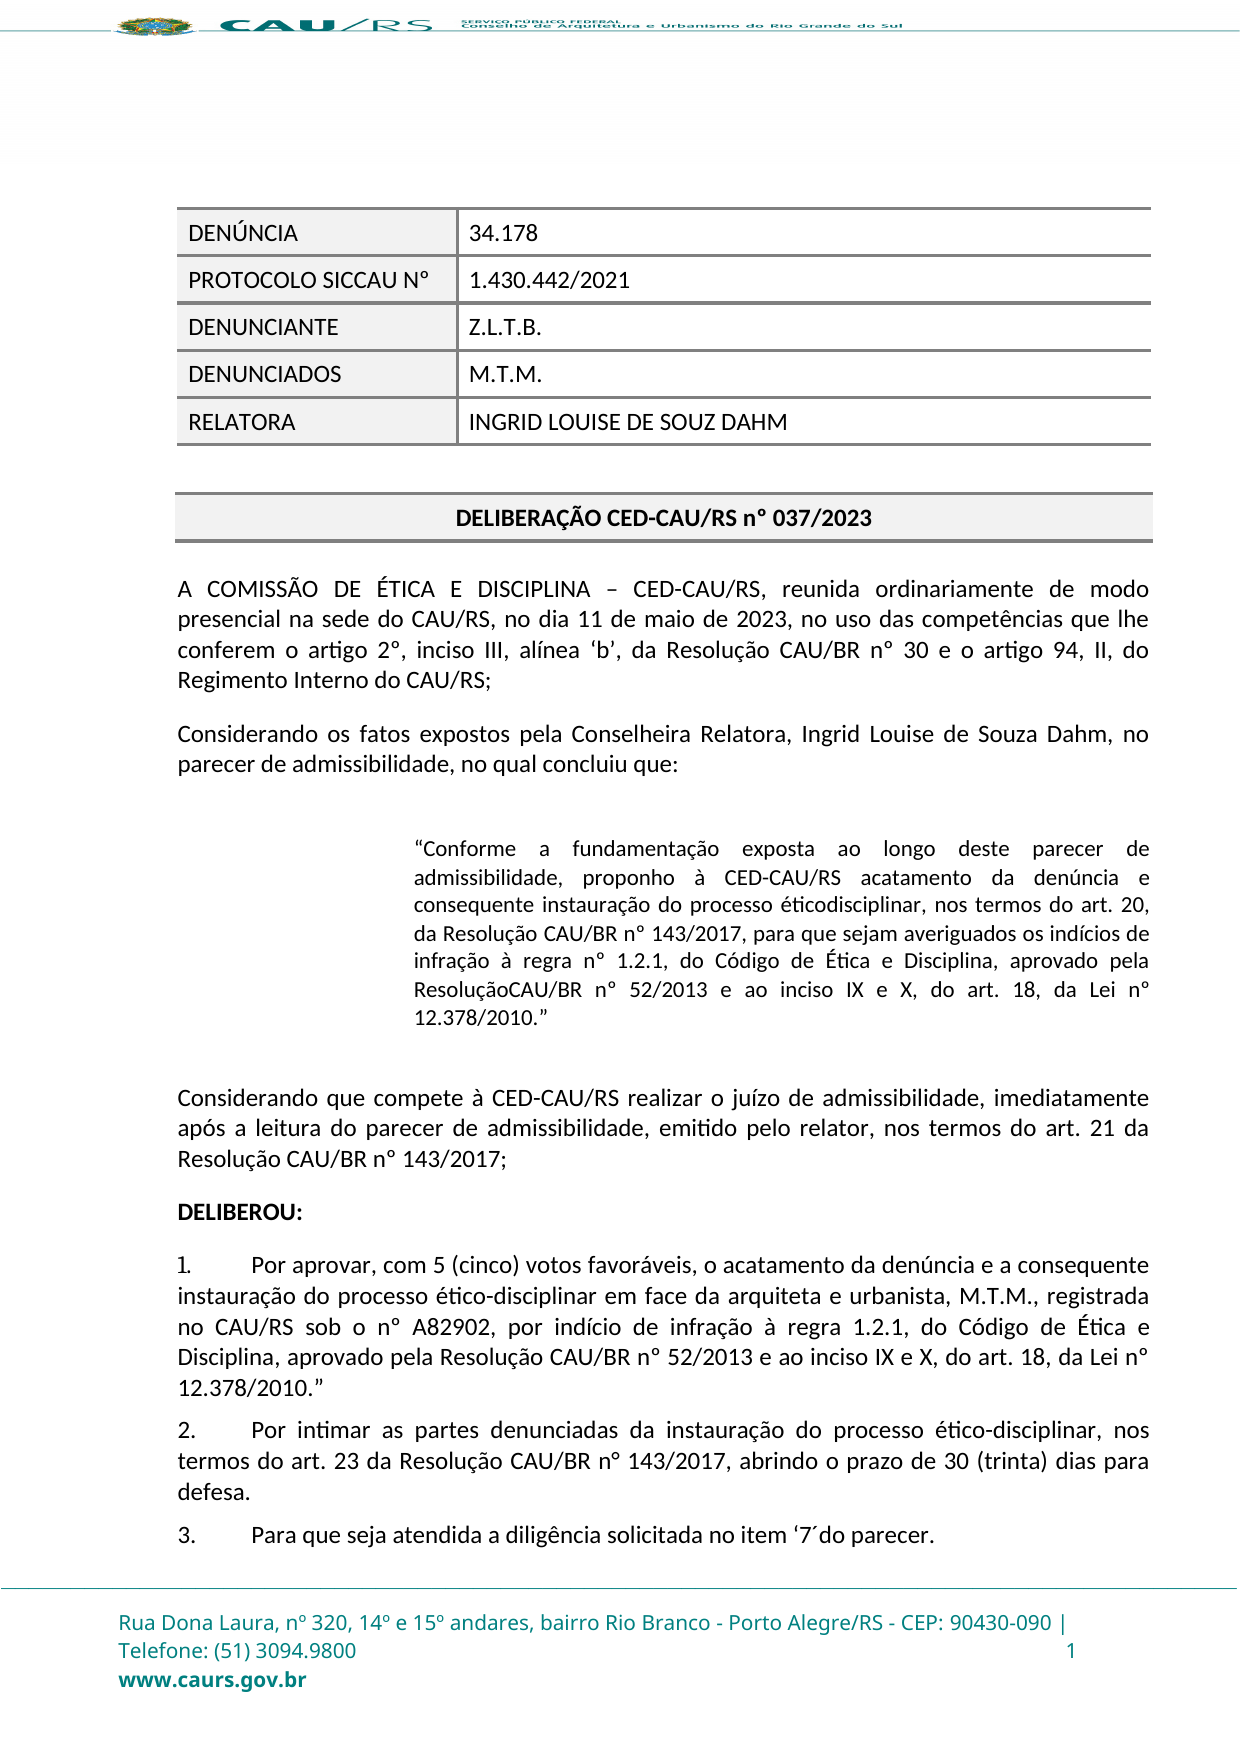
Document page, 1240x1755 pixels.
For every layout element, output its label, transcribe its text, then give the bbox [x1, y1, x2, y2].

table_cell DENUNCIADOS [177, 352, 456, 396]
text Considerando os fatos expostos pela Conselheira Relatora, Ingrid Louise de Souza Dahm, no parecer de admissibilidade, no qual concluiu que: [177, 718, 1151, 779]
text DELIBEROU: [177, 1196, 1151, 1227]
table_header 34.178 [459, 210, 1151, 254]
table_header DENÚNCIA [177, 210, 456, 254]
table_cell Z.L.T.B. [459, 305, 1151, 349]
table_cell M.T.M. [459, 352, 1151, 396]
text “Conforme a fundamentação exposta ao longo deste parecer de admissibilidade, proponho à CED-CAU/RS acatamento da denúncia e consequente instauração do processo éticodisciplinar, nos termos do art. 20, da Resolução CAU/BR nº 143/2017, para que sejam averiguados os indícios de infração à regra nº 1.2.1, do Código de Ética e Disciplina, aprovado pela ResoluçãoCAU/BR nº 52/2013 e ao inciso IX e X, do art. 18, da Lei nº 12.378/2010.” [413, 834, 1151, 1031]
table_cell RELATORA [177, 399, 456, 443]
list Por intimar as partes denunciadas da instauração do processo ético-disciplinar, nos termos do art. 23 da Resolução CAU/BR n° 143/2017, abrindo o prazo de 30 (trinta) dias para defesa. [177, 1415, 1151, 1506]
list Para que seja atendida a diligência solicitada no item ‘7´do parecer. [177, 1519, 1151, 1549]
table_cell PROTOCOLO SICCAU Nº [177, 257, 456, 301]
text A COMISSÃO DE ÉTICA E DISCIPLINA – CED-CAU/RS, reunida ordinariamente de modo presencial na sede do CAU/RS, no dia 11 de maio de 2023, no uso das competências que lhe conferem o artigo 2º, inciso III, alínea ‘b’, da Resolução CAU/BR nº 30 e o artigo 94, II, do Regimento Interno do CAU/RS; [177, 573, 1151, 695]
table_cell INGRID LOUISE DE SOUZ DAHM [459, 399, 1151, 443]
table_header DELIBERAÇÃO CED-CAU/RS nº 037/2023 [175, 495, 1153, 539]
text Considerando que compete à CED-CAU/RS realizar o juízo de admissibilidade, imediatamente após a leitura do parecer de admissibilidade, emitido pelo relator, nos termos do art. 21 da Resolução CAU/BR nº 143/2017; [177, 1082, 1151, 1173]
table_cell DENUNCIANTE [177, 305, 456, 349]
table_cell 1.430.442/2021 [459, 257, 1151, 301]
list Por aprovar, com 5 (cinco) votos favoráveis, o acatamento da denúncia e a consequente instauração do processo ético-disciplinar em face da arquiteta e urbanista, M.T.M., registrada no CAU/RS sob o nº A82902, por indício de infração à regra 1.2.1, do Código de Ética e Disciplina, aprovado pela Resolução CAU/BR nº 52/2013 e ao inciso IX e X, do art. 18, da Lei nº 12.378/2010.” [177, 1249, 1151, 1402]
